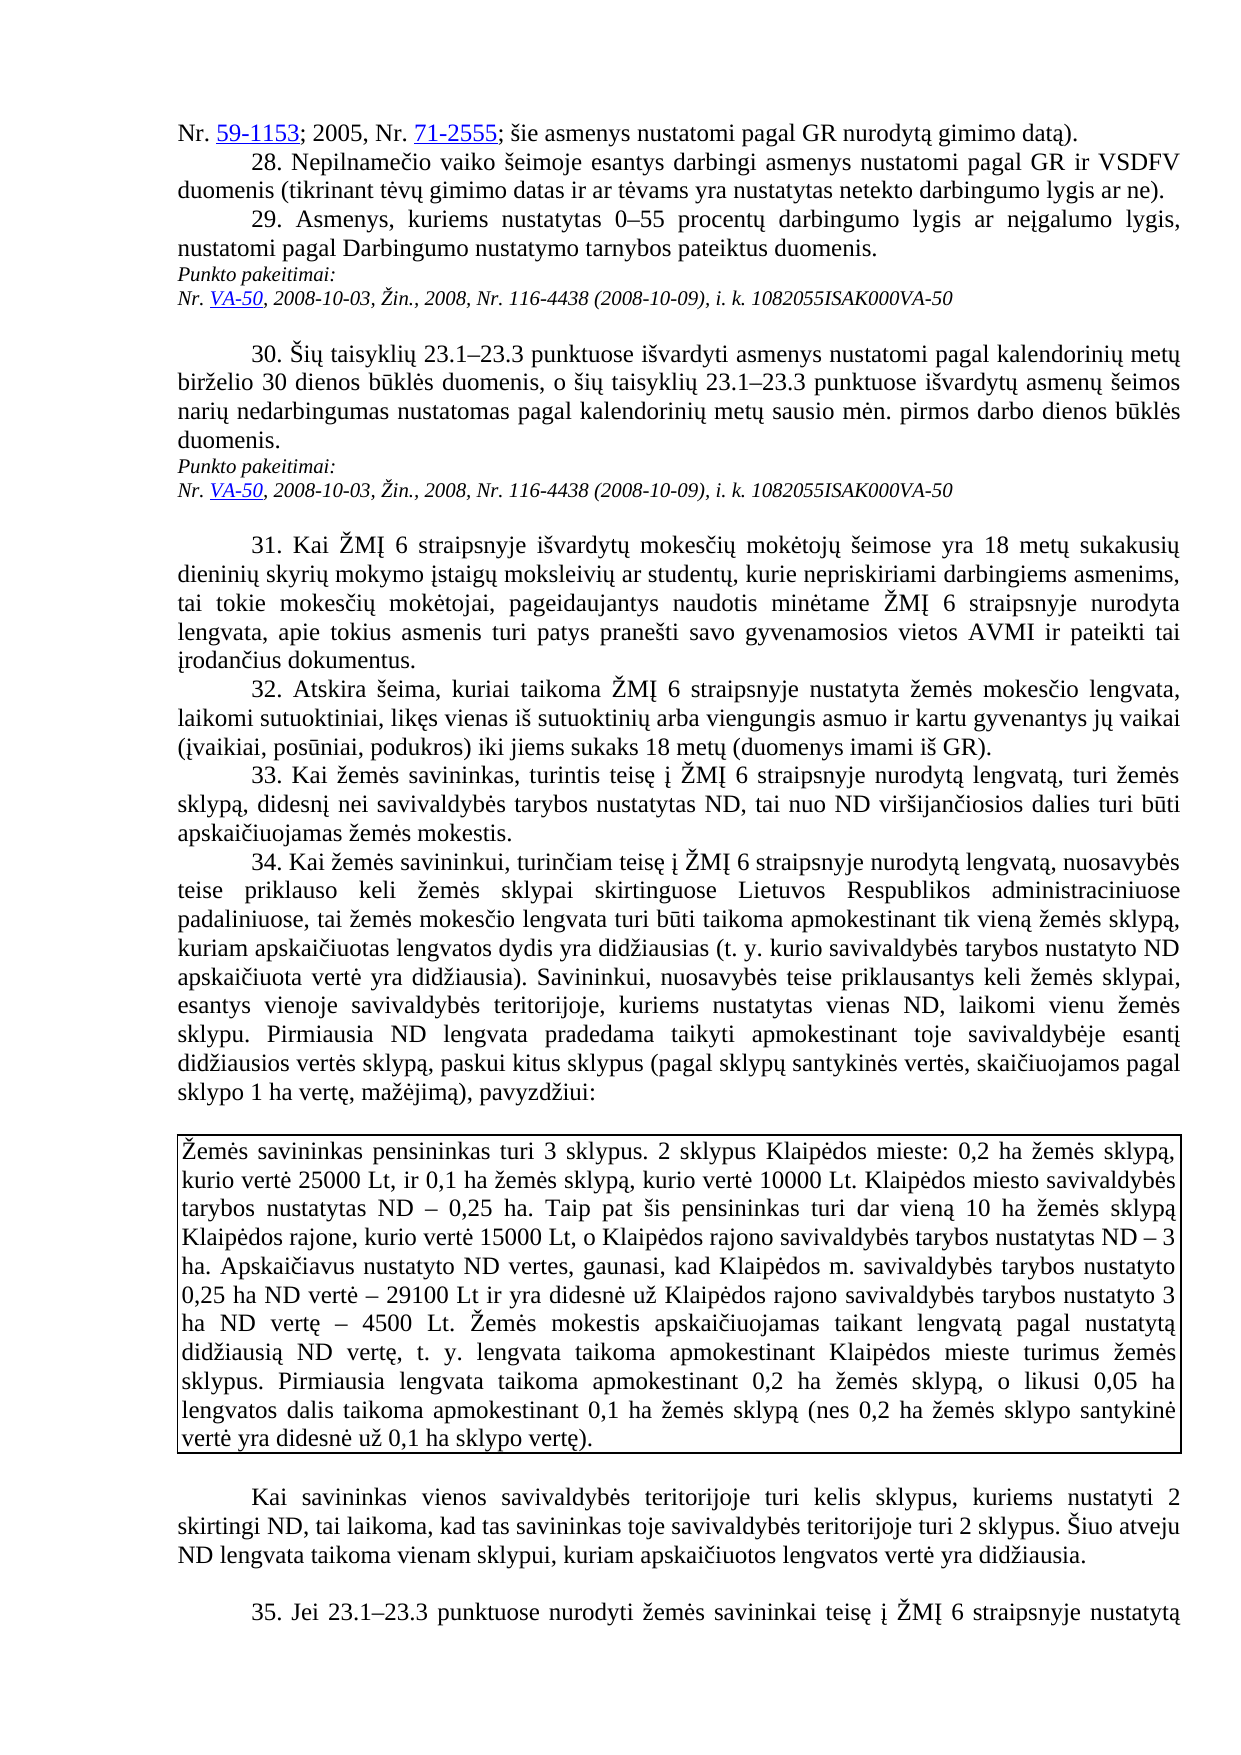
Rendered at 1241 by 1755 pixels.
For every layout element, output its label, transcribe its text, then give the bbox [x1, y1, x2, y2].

text 33. Kai žemės savininkas, turintis teisę į ŽMĮ 6 straipsnyje nurodytą lengvatą, turi žemės sklypą, didesnį nei savivaldybės tarybos nustatytas ND, tai nuo ND viršijančiosios dalies turi būti apskaičiuojamas žemės mokestis. [177, 761, 1181, 847]
text 32. Atskira šeima, kuriai taikoma ŽMĮ 6 straipsnyje nustatyta žemės mokesčio lengvata, laikomi sutuoktiniai, likęs vienas iš sutuoktinių arba viengungis asmuo ir kartu gyvenantys jų vaikai (įvaikiai, posūniai, podukros) iki jiems sukaks 18 metų (duomenys imami iš GR). [177, 674, 1181, 761]
text 30. Šių taisyklių 23.1–23.3 punktuose išvardyti asmenys nustatomi pagal kalendorinių metų birželio 30 dienos būklės duomenis, o šių taisyklių 23.1–23.3 punktuose išvardytų asmenų šeimos narių nedarbingumas nustatomas pagal kalendorinių metų sausio mėn. pirmos darbo dienos būklės duomenis. [177, 339, 1181, 454]
text Nr. VA-50, 2008-10-03, Žin., 2008, Nr. 116-4438 (2008-10-09), i. k. 1082055ISAK000VA-50 [177, 478, 1181, 502]
text 31. Kai ŽMĮ 6 straipsnyje išvardytų mokesčių mokėtojų šeimose yra 18 metų sukakusių dieninių skyrių mokymo įstaigų moksleivių ar studentų, kurie nepriskiriami darbingiems asmenims, tai tokie mokesčių mokėtojai, pageidaujantys naudotis minėtame ŽMĮ 6 straipsnyje nurodyta lengvata, apie tokius asmenis turi patys pranešti savo gyvenamosios vietos AVMI ir pateikti tai įrodančius dokumentus. [177, 531, 1181, 674]
text Punkto pakeitimai: [177, 262, 1181, 286]
text Punkto pakeitimai: [177, 454, 1181, 478]
text Nr. VA-50, 2008-10-03, Žin., 2008, Nr. 116-4438 (2008-10-09), i. k. 1082055ISAK000VA-50 [177, 286, 1181, 310]
text 29. Asmenys, kuriems nustatytas 0–55 procentų darbingumo lygis ar neįgalumo lygis, nustatomi pagal Darbingumo nustatymo tarnybos pateiktus duomenis. [177, 204, 1181, 262]
text 35. Jei 23.1–23.3 punktuose nurodyti žemės savininkai teisę į ŽMĮ 6 straipsnyje nustatytą [177, 1597, 1181, 1626]
text Nr. 59-1153; 2005, Nr. 71-2555; šie asmenys nustatomi pagal GR nurodytą gimimo datą). [177, 118, 1181, 147]
text 28. Nepilnamečio vaiko šeimoje esantys darbingi asmenys nustatomi pagal GR ir VSDFV duomenis (tikrinant tėvų gimimo datas ir ar tėvams yra nustatytas netekto darbingumo lygis ar ne). [177, 147, 1181, 204]
text Kai savininkas vienos savivaldybės teritorijoje turi kelis sklypus, kuriems nustatyti 2 skirtingi ND, tai laikoma, kad tas savininkas toje savivaldybės teritorijoje turi 2 sklypus. Šiuo atveju ND lengvata taikoma vienam sklypui, kuriam apskaičiuotos lengvatos vertė yra didžiausia. [177, 1482, 1181, 1569]
text 34. Kai žemės savininkui, turinčiam teisę į ŽMĮ 6 straipsnyje nurodytą lengvatą, nuosavybės teise priklauso keli žemės sklypai skirtinguose Lietuvos Respublikos administraciniuose padaliniuose, tai žemės mokesčio lengvata turi būti taikoma apmokestinant tik vieną žemės sklypą, kuriam apskaičiuotas lengvatos dydis yra didžiausias (t. y. kurio savivaldybės tarybos nustatyto ND apskaičiuota vertė yra didžiausia). Savininkui, nuosavybės teise priklausantys keli žemės sklypai, esantys vienoje savivaldybės teritorijoje, kuriems nustatytas vienas ND, laikomi vienu žemės sklypu. Pirmiausia ND lengvata pradedama taikyti apmokestinant toje savivaldybėje esantį didžiausios vertės sklypą, paskui kitus sklypus (pagal sklypų santykinės vertės, skaičiuojamos pagal sklypo 1 ha vertę, mažėjimą), pavyzdžiui: [177, 847, 1181, 1106]
table_header Žemės savininkas pensininkas turi 3 sklypus. 2 sklypus Klaipėdos mieste: 0,2 ha žemės sklypą, kurio vertė 25000 Lt, ir 0,1 ha žemės sklypą, kurio vertė 10000 Lt. Klaipėdos miesto savivaldybės tarybos nustatytas ND – 0,25 ha. Taip pat šis pensininkas turi dar vieną 10 ha žemės sklypą Klaipėdos rajone, kurio vertė 15000 Lt, o Klaipėdos rajono savivaldybės tarybos nustatytas ND – 3 ha. Apskaičiavus nustatyto ND vertes, gaunasi, kad Klaipėdos m. savivaldybės tarybos nustatyto 0,25 ha ND vertė – 29100 Lt ir yra didesnė už Klaipėdos rajono savivaldybės tarybos nustatyto 3 ha ND vertę – 4500 Lt. Žemės mokestis apskaičiuojamas taikant lengvatą pagal nustatytą didžiausią ND vertę, t. y. lengvata taikoma apmokestinant Klaipėdos mieste turimus žemės sklypus. Pirmiausia lengvata taikoma apmokestinant 0,2 ha žemės sklypą, o likusi 0,05 ha lengvatos dalis taikoma apmokestinant 0,1 ha žemės sklypą (nes 0,2 ha žemės sklypo santykinė vertė yra didesnė už 0,1 ha sklypo vertę). [178, 1136, 1180, 1452]
